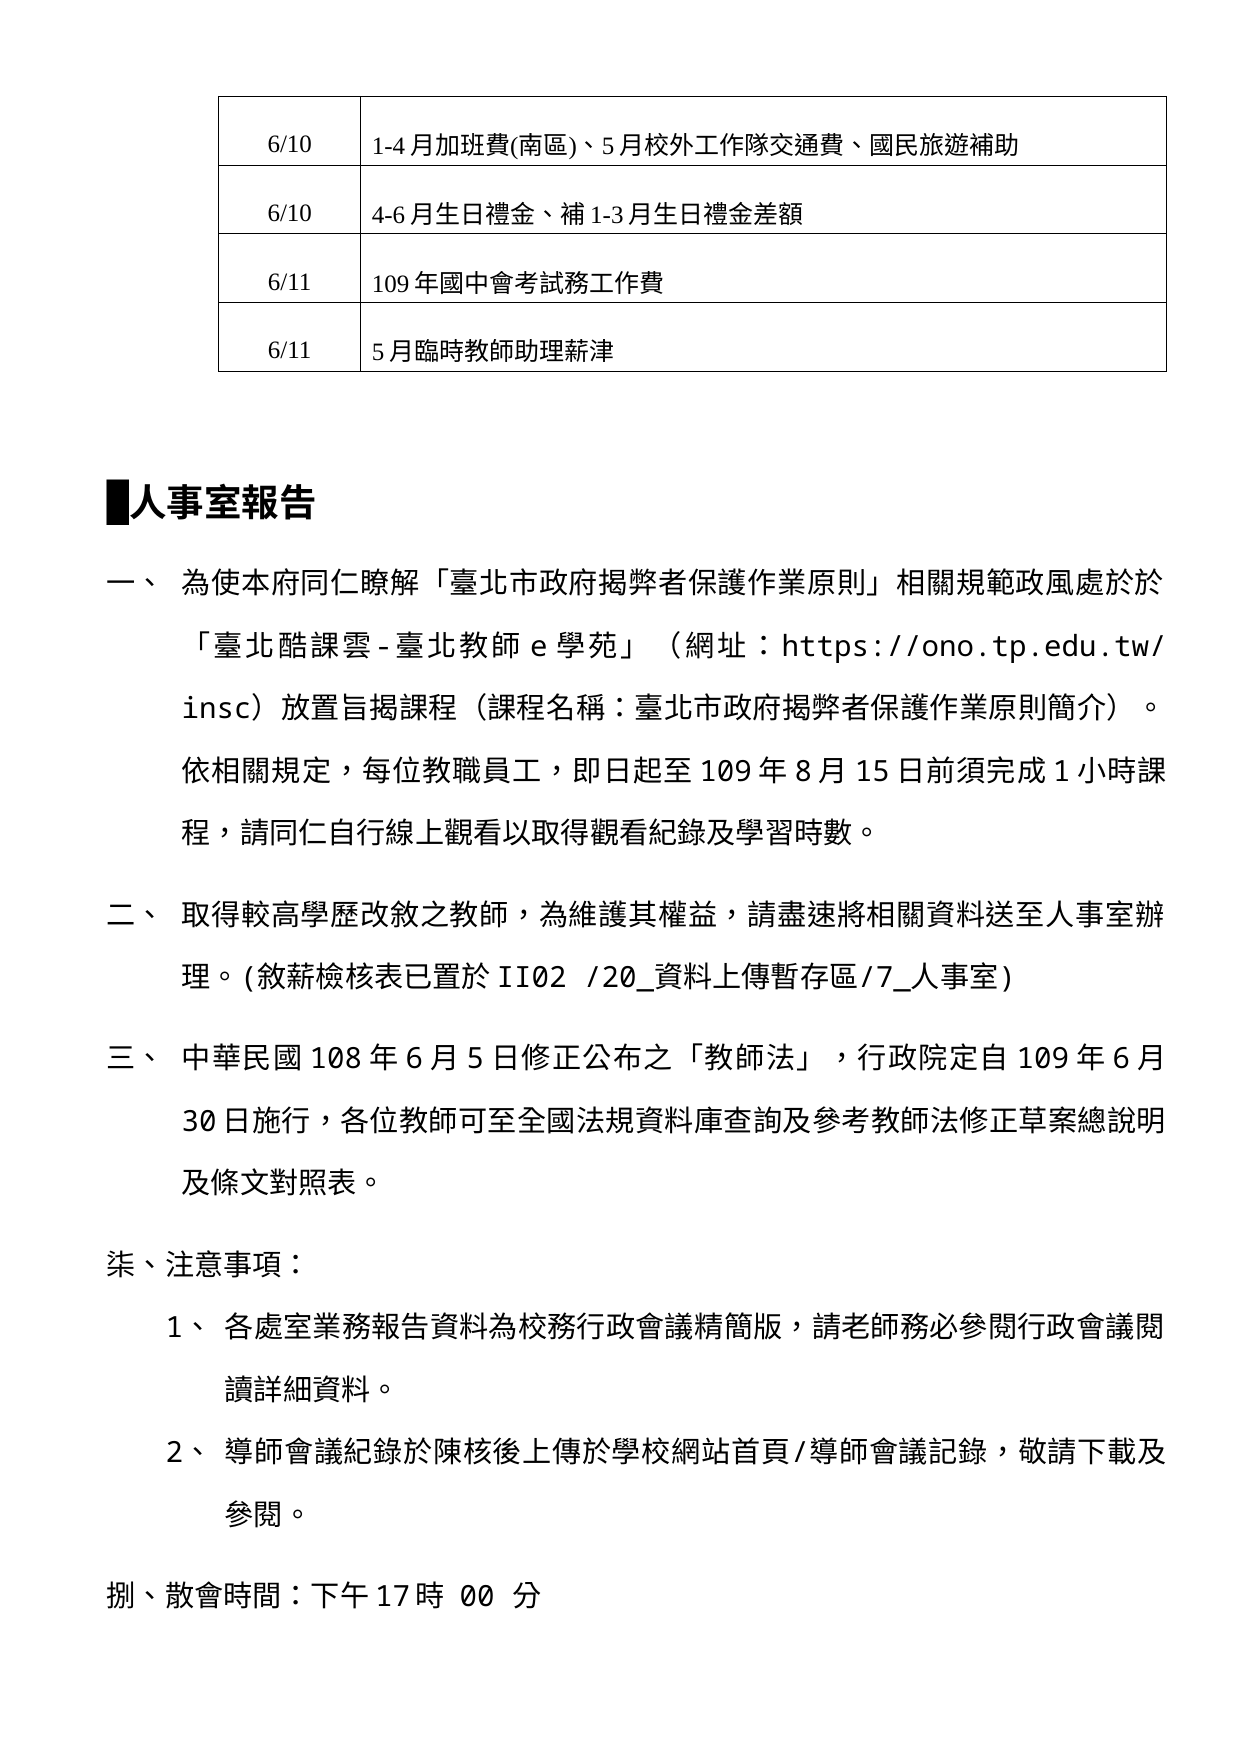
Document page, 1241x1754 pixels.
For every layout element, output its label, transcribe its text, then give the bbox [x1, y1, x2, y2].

table_cell 1-4月加班費(南區)、5月校外工作隊交通費、國民旅遊補助 [361, 97, 1166, 164]
table_cell 5月臨時教師助理薪津 [361, 303, 1166, 371]
table_cell 6/11 [219, 303, 360, 371]
table_cell 4-6月生日禮金、補1-3月生日禮金差額 [361, 166, 1166, 233]
table_cell 6/11 [219, 234, 360, 302]
text 柒、注意事項： [106, 1221, 1167, 1283]
text █人事室報告 [106, 458, 1167, 521]
table_cell 109年國中會考試務工作費 [361, 234, 1166, 302]
text 捌、散會時間：下午17時 00 分 [106, 1552, 1167, 1614]
text 二、 取得較高學歷改敘之教師，為維護其權益，請盡速將相關資料送至人事室辦理。(敘薪檢核表已置於II02 /20_資料上傳暫存區/7_人事室) [106, 871, 1167, 996]
text 一、 為使本府同仁瞭解「臺北市政府揭弊者保護作業原則」相關規範政風處於於「臺北酷課雲-臺北教師e學苑」（網址：https://ono.tp.edu.tw/insc）放置旨揭課程（課程名稱：臺北市政府揭弊者保護作業原則簡介）。依相關規定，每位教職員工，即日起至109年8月15日前須完成1小時課程，請同仁自行線上觀看以取得觀看紀錄及學習時數。 [106, 539, 1167, 852]
table_cell 6/10 [219, 166, 360, 233]
table_cell 6/10 [219, 97, 360, 164]
list 導師會議紀錄於陳核後上傳於學校網站首頁/導師會議記錄，敬請下載及參閱。 [165, 1408, 1167, 1533]
list 各處室業務報告資料為校務行政會議精簡版，請老師務必參閱行政會議閱讀詳細資料。 [165, 1283, 1167, 1408]
text 三、 中華民國108年6月5日修正公布之「教師法」，行政院定自109年6月30日施行，各位教師可至全國法規資料庫查詢及參考教師法修正草案總說明及條文對照表。 [106, 1014, 1167, 1202]
